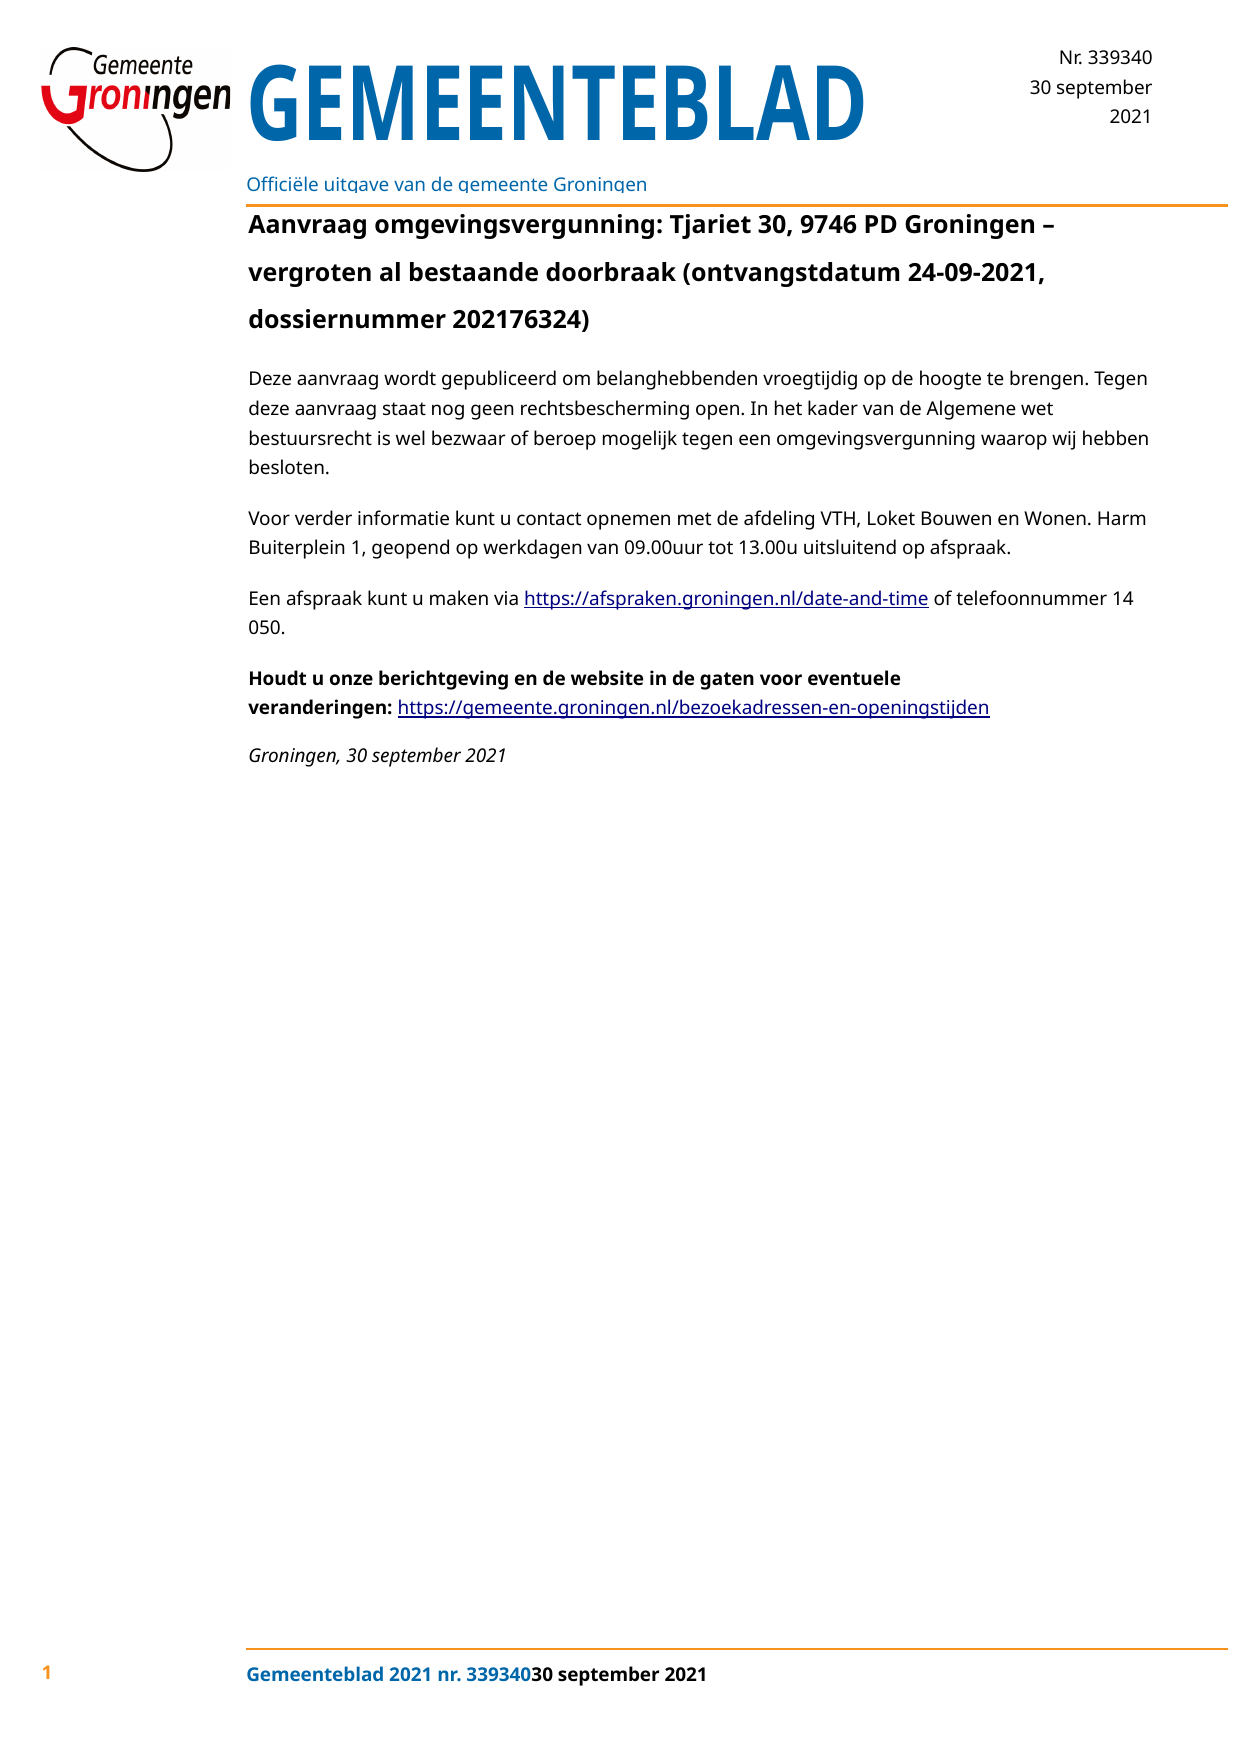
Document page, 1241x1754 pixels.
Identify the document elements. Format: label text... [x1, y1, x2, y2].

text Voor verder informatie kunt u contact opnemen met de afdeling VTH, Loket Bouwen en Wonen. Harm Buiterplein 1, geopend op werkdagen van 09.00uur tot 13.00u uitsluitend op afspraak. [248, 505, 1152, 560]
text Deze aanvraag wordt gepubliceerd om belanghebbenden vroegtijdig op de hoogte te brengen. Tegen deze aanvraag staat nog geen rechtsbescherming open. In het kader van de Algemene wet bestuursrecht is wel bezwaar of beroep mogelijk tegen een omgevingsvergunning waarop wij hebben besloten. [248, 366, 1152, 480]
picture [41, 47, 231, 172]
text Groningen, 30 september 2021 [248, 742, 1152, 768]
text Houdt u onze berichtgeving en de website in de gaten voor eventuele veranderingen: https://gemeente.groningen.nl/bezoekadressen-en-openingstijden [248, 665, 1152, 720]
text Aanvraag omgevingsvergunning: Tjariet 30, 9746 PD Groningen – vergroten al bestaande doorbraak (ontvangstdatum 24-09-2021, dossiernummer 202176324) [248, 207, 1152, 336]
text Een afspraak kunt u maken via https://afspraken.groningen.nl/date-and-time of telefoonnummer 14 050. [248, 585, 1152, 640]
